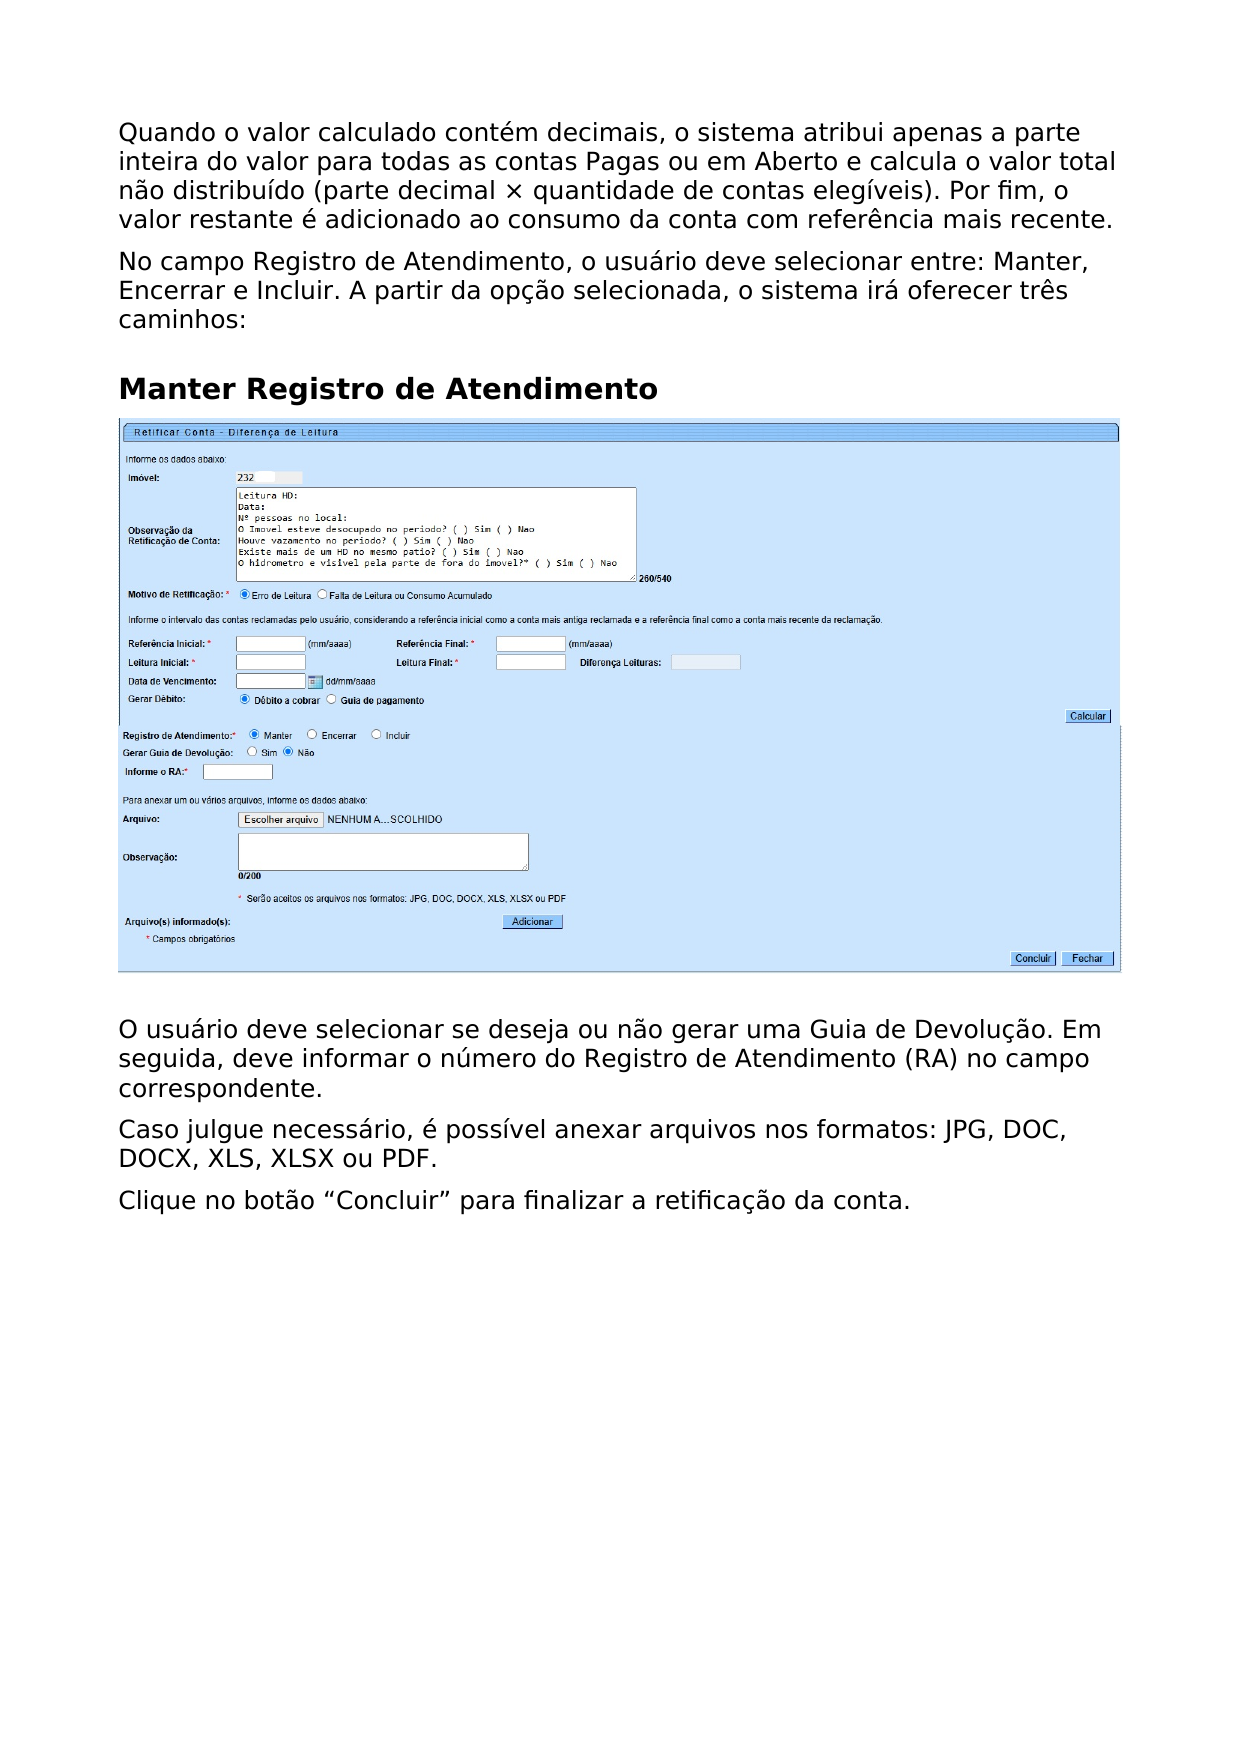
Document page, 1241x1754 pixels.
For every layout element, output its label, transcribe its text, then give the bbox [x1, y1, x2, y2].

picture [118, 418, 1123, 974]
text Clique no botão “Concluir” para finalizar a retificação da conta. [118, 1186, 1122, 1215]
text Quando o valor calculado contém decimais, o sistema atribui apenas a parte inteira do valor para todas as contas Pagas ou em Aberto e calcula o valor total não distribuído (parte decimal × quantidade de contas elegíveis). Por fim, o valor restante é adicionado ao consumo da conta com referência mais recente. [118, 118, 1122, 235]
text No campo Registro de Atendimento, o usuário deve selecionar entre: Manter, Encerrar e Incluir. A partir da opção selecionada, o sistema irá oferecer três caminhos: [118, 247, 1122, 335]
text Caso julgue necessário, é possível anexar arquivos nos formatos: JPG, DOC, DOCX, XLS, XLSX ou PDF. [118, 1115, 1122, 1174]
subtitle Manter Registro de Atendimento [118, 372, 1122, 406]
text O usuário deve selecionar se deseja ou não gerar uma Guia de Devolução. Em seguida, deve informar o número do Registro de Atendimento (RA) no campo correspondente. [118, 1015, 1122, 1103]
